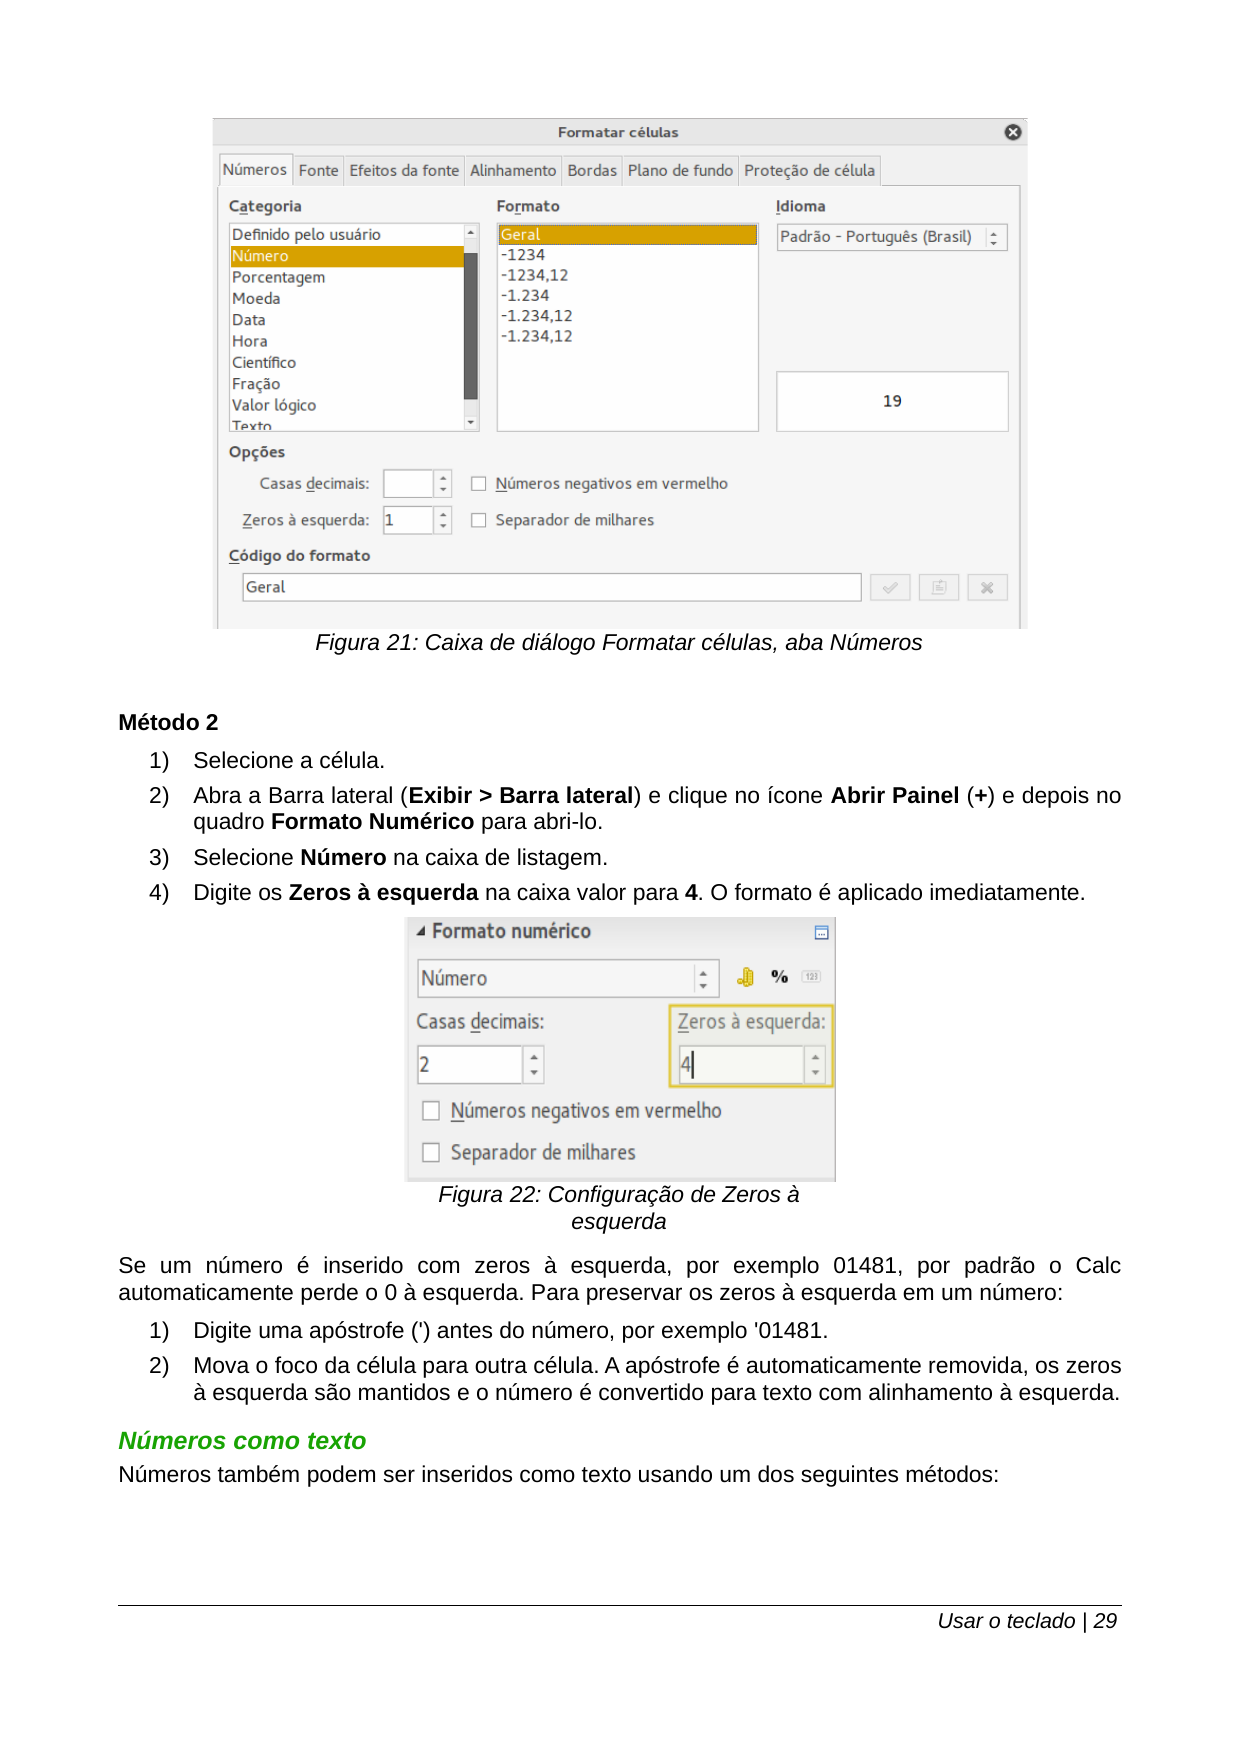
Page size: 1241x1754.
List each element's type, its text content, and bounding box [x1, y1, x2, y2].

list Mova o foco da célula para outra célula. A apóstrofe é automaticamente removida, os zeros à esquerda são mantidos e o número é convertido para texto com alinhamento à esquerda. [169, 1352, 1122, 1405]
text Se um número é inserido com zeros à esquerda, por exemplo 01481, por padrão o Calc automaticamente perde o 0 à esquerda. Para preservar os zeros à esquerda em um número: [118, 1252, 1122, 1305]
list Abra a Barra lateral (Exibir > Barra lateral) e clique no ícone Abrir Painel (+) e depois no quadro Formato Numérico para abri-lo. [169, 782, 1122, 835]
text Figura 22: Configuração de Zeros à esquerda [395, 917, 845, 1234]
picture [404, 917, 836, 1182]
text Método 2 [118, 708, 1122, 735]
text Figura 21: Caixa de diálogo Formatar células, aba Números [204, 118, 1036, 655]
list Selecione Número na caixa de listagem. [169, 843, 1122, 870]
text Números também podem ser inseridos como texto usando um dos seguintes métodos: [118, 1461, 1122, 1487]
picture [212, 118, 1028, 629]
list Digite uma apóstrofe (') antes do número, por exemplo '01481. [169, 1317, 1122, 1344]
list Digite os Zeros à esquerda na caixa valor para 4. O formato é aplicado imediatamente. [169, 879, 1122, 905]
subtitle Números como texto [118, 1426, 1122, 1454]
list Selecione a célula. [169, 747, 1122, 773]
